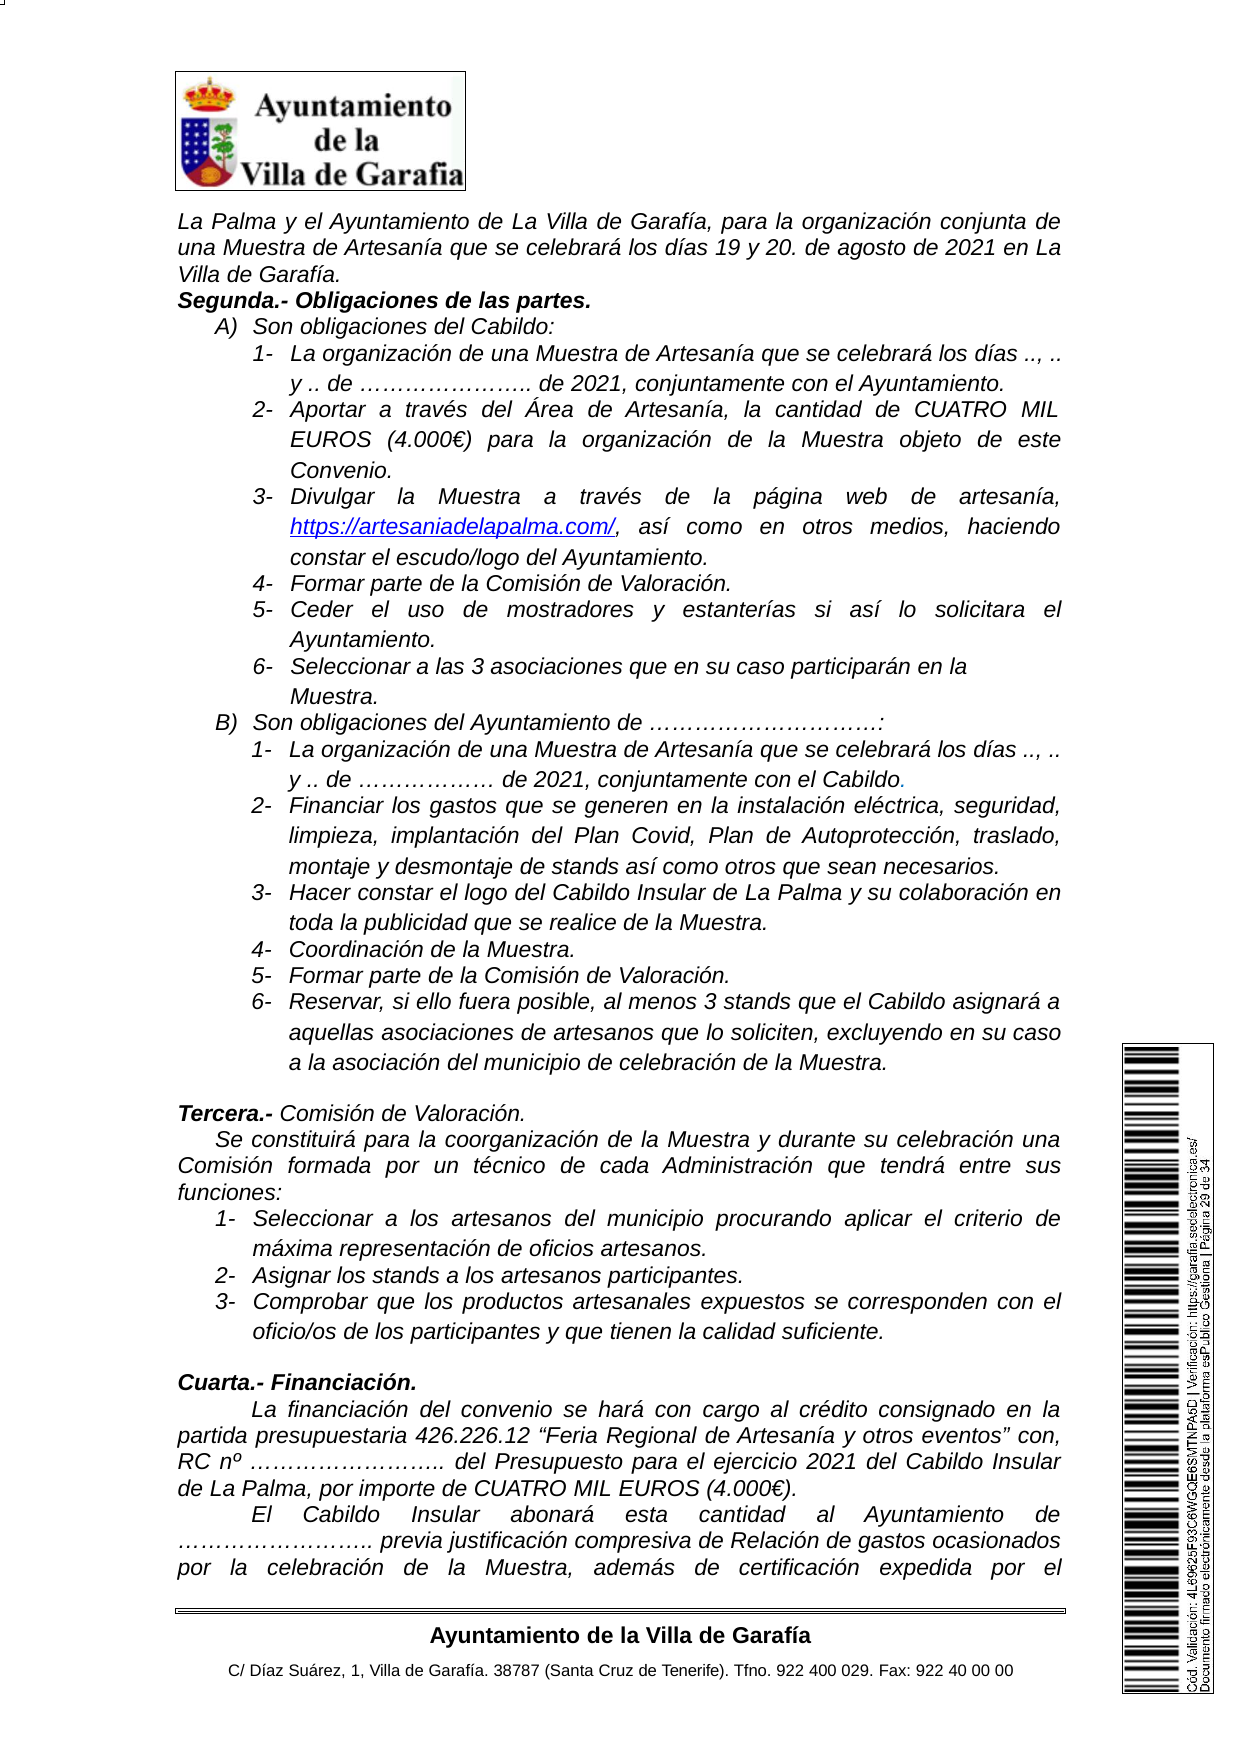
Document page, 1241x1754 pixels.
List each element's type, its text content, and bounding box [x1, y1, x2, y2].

text 4 [251, 937, 289, 962]
text Segunda.- Obligaciones de las partes. [177, 288, 616, 314]
text limpieza, implantación del Plan Covid, Plan de Autoprotección, traslado, [289, 823, 1086, 849]
text Ayuntamiento. [290, 627, 461, 653]
picture [176, 1609, 1065, 1613]
text máxima representación de oficios artesanos. [252, 1236, 732, 1262]
text Ayuntamiento de la Villa de Garafía [429, 1623, 836, 1648]
text 1- Seleccionar a los artesanos del municipio procurando aplicar el criterio de [215, 1206, 1085, 1232]
text ………………….. previa justificación compresiva de Relación de gastos ocasionados [200, 1528, 1085, 1554]
text 2- Financiar los gastos que se generen en la instalación eléctrica, seguridad, [251, 793, 1085, 819]
text partida presupuestaria 426.226.12 “Feria Regional de Artesanía y otros eventos” con, [177, 1423, 1085, 1449]
text 3- Divulgar la Muestra a través de la página web de artesanía, [252, 484, 1085, 510]
text Comisión formada por un técnico de cada Administración que tendrá entre sus [177, 1153, 1085, 1179]
text El Cabildo Insular abonará esta cantidad al Ayuntamiento de [251, 1502, 1085, 1528]
text La financiación del convenio se hará con cargo al crédito consignado en la [251, 1397, 1085, 1422]
text a la asociación del municipio de celebración de la Muestra. [289, 1050, 1085, 1075]
text 1- La organización de una Muestra de Artesanía que se celebrará los días .., .. [252, 341, 1086, 366]
text - Coordinación de la Muestra. [289, 937, 792, 962]
text 1- La organización de una Muestra de Artesanía que se celebrará los días .., .. [251, 737, 1085, 762]
text Villa de Garafía. [177, 262, 1086, 287]
text de La Palma, por importe de CUATRO MIL EUROS (4.000€). [177, 1476, 1085, 1501]
text Convenio. [290, 458, 1086, 483]
text 5- Ceder el uso de mostradores y estanterías si así lo solicitara el [252, 597, 1085, 623]
text - Reservar, si ello fuera posible, al menos 3 stands que el Cabildo asignará a [264, 989, 1086, 1015]
text 6 [251, 989, 264, 1015]
text RC nº …………………….. del Presupuesto para el ejercicio 2021 del Cabildo Insular [177, 1449, 1085, 1475]
text montaje y desmontaje de stands así como otros que sean necesarios. [289, 854, 1086, 879]
text una Muestra de Artesanía que se celebrará los días 19 y 20. de agosto de 2021 en La [177, 235, 1086, 261]
text - Formar parte de la Comisión de Valoración. [289, 963, 792, 988]
text A) Son obligaciones del Cabildo: [215, 314, 579, 340]
text funciones: [177, 1180, 1085, 1205]
text por la celebración de la Muestra, además de certificación expedida por el [177, 1555, 1086, 1580]
text 6- Seleccionar a las 3 asociaciones que en su caso participarán en la [252, 654, 991, 679]
text Se constituirá para la coorganización de la Muestra y durante su celebración una [215, 1127, 1085, 1153]
text aquellas asociaciones de artesanos que lo soliciten, excluyendo en su caso [289, 1019, 1085, 1045]
text y .. de ……………… de 2021, conjuntamente con el Cabildo. [289, 767, 930, 792]
text … [177, 1528, 200, 1554]
text EUROS (4.000€) para la organización de la Muestra objeto de este [290, 427, 1086, 453]
text constar el escudo/logo del Ayuntamiento. [290, 544, 1085, 570]
text oficio/os de los participantes y que tienen la calidad suficiente. [252, 1319, 909, 1345]
text Cuarta.- Financiación. [177, 1370, 1085, 1396]
text La Palma y el Ayuntamiento de La Villa de Garafía, para la organización conjunta de [177, 209, 1086, 234]
text 4- Formar parte de la Comisión de Valoración. [252, 571, 757, 596]
text 2- Asignar los stands a los artesanos participantes. [215, 1263, 769, 1288]
text Muestra. [290, 684, 404, 709]
text 3- Hacer constar el logo del Cabildo Insular de La Palma y su colaboración en [251, 880, 1086, 906]
picture [176, 72, 465, 190]
text 2- Aportar a través del Área de Artesanía, la cantidad de CUATRO MIL [252, 397, 1085, 423]
text y .. de ………………….. de 2021, conjuntamente con el Ayuntamiento. [290, 371, 1028, 397]
text https://artesaniadelapalma.com/, así como en otros medios, haciendo [290, 514, 1085, 540]
text C/ Díaz Suárez, 1, Villa de Garafía. 38787 (Santa Cruz de Tenerife). Tfno. 922 400 029. Fax: 922 40 00 00 [228, 1662, 1037, 1680]
text toda la publicidad que se realice de la Muestra. [289, 910, 792, 936]
picture [1123, 1044, 1213, 1693]
text 5 [251, 963, 289, 988]
text Tercera.- Comisión de Valoración. [177, 1101, 552, 1126]
text B) Son obligaciones del Ayuntamiento de …………………………: [215, 710, 908, 736]
text 3- Comprobar que los productos artesanales expuestos se corresponden con el [215, 1289, 1085, 1315]
